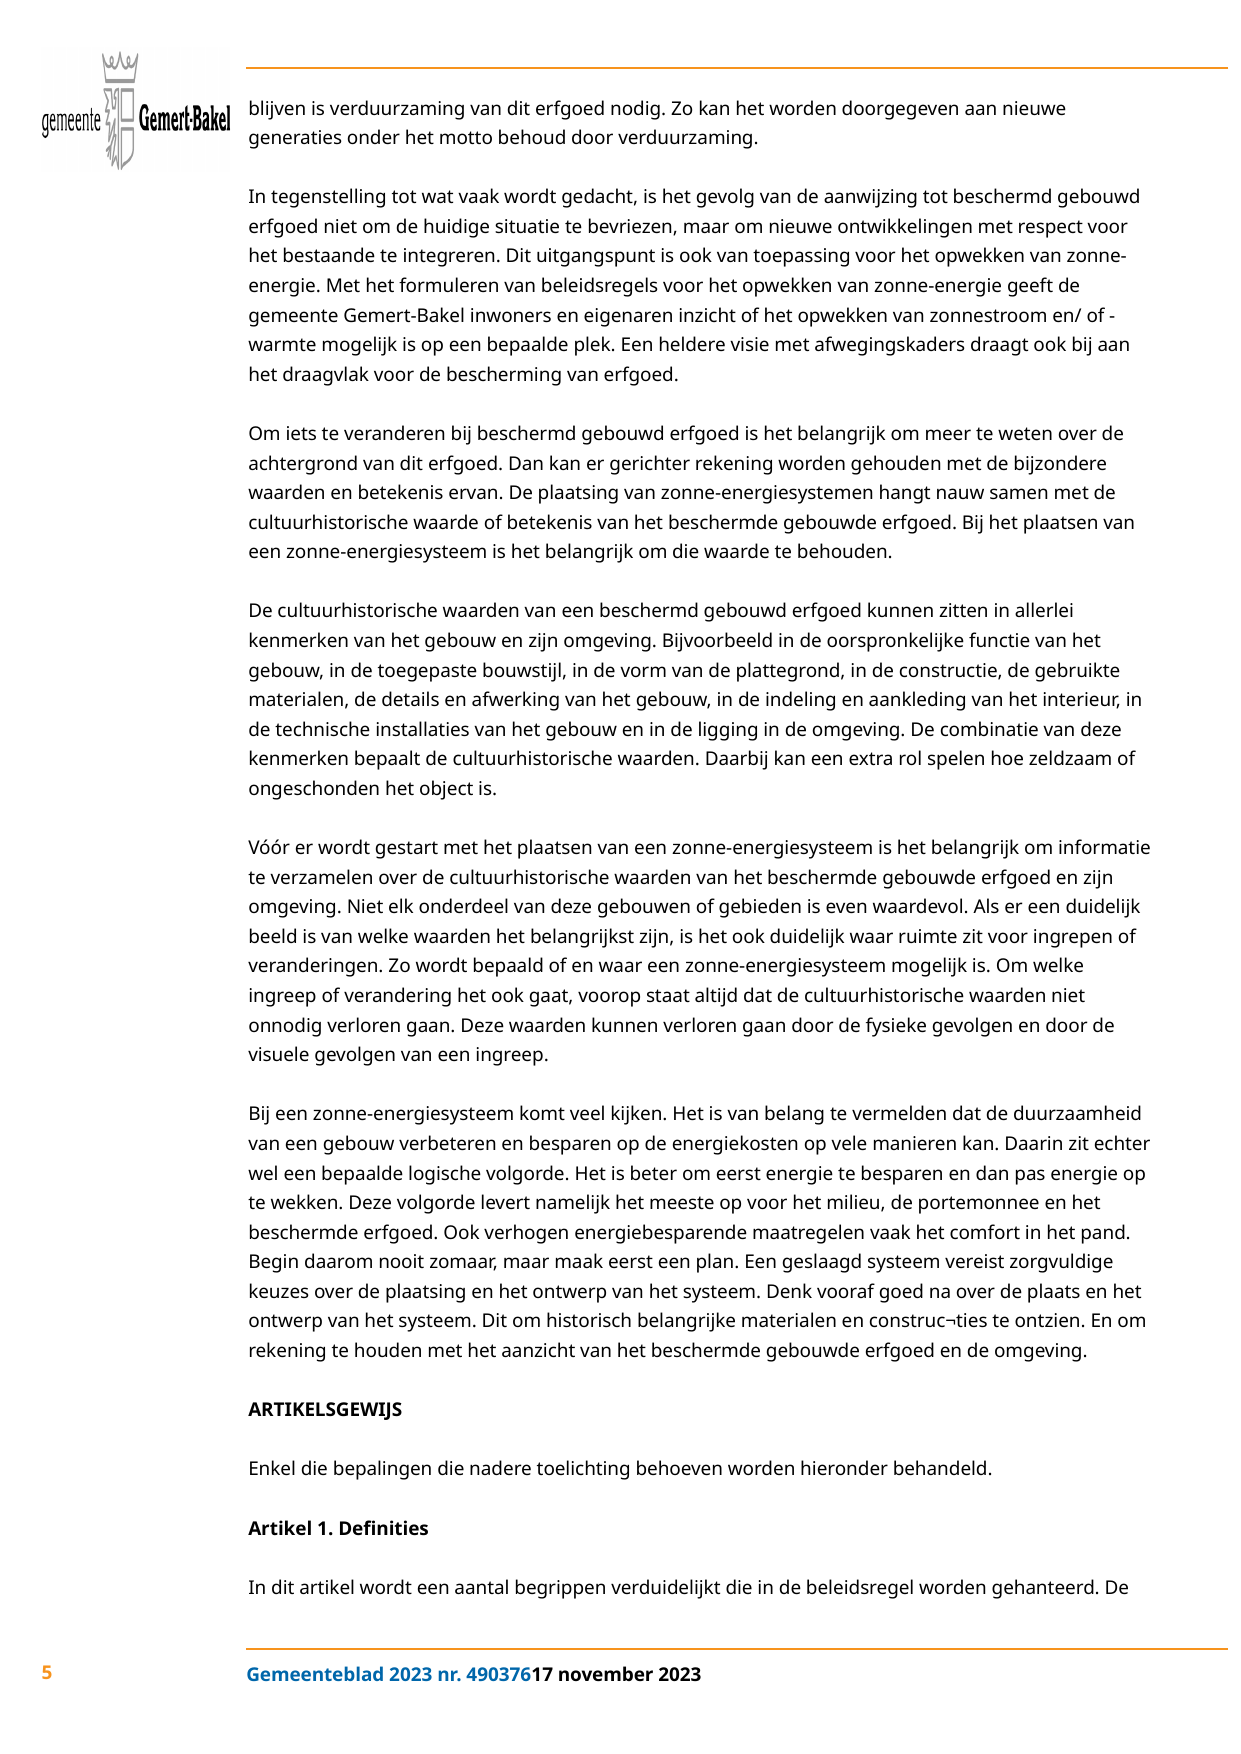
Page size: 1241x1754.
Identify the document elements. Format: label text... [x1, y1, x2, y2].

text In dit artikel wordt een aantal begrippen verduidelijkt die in de beleidsregel worden gehanteerd. De [248, 1574, 1152, 1600]
text Enkel die bepalingen die nadere toelichting behoeven worden hieronder behandeld. [248, 1456, 1152, 1481]
text Om iets te veranderen bij beschermd gebouwd erfgoed is het belangrijk om meer te weten over de achtergrond van dit erfgoed. Dan kan er gerichter rekening worden gehouden met de bijzondere waarden en betekenis ervan. De plaatsing van zonne-energiesystemen hangt nauw samen met de cultuurhistorische waarde of betekenis van het beschermde gebouwde erfgoed. Bij het plaatsen van een zonne-energiesysteem is het belangrijk om die waarde te behouden. [248, 420, 1152, 564]
text Artikel 1. Definities [248, 1515, 1152, 1541]
text blijven is verduurzaming van dit erfgoed nodig. Zo kan het worden doorgegeven aan nieuwe generaties onder het motto behoud door verduurzaming. [248, 95, 1152, 150]
text Bij een zonne-energiesysteem komt veel kijken. Het is van belang te vermelden dat de duurzaamheid van een gebouw verbeteren en besparen op de energiekosten op vele manieren kan. Daarin zit echter wel een bepaalde logische volgorde. Het is beter om eerst energie te besparen en dan pas energie op te wekken. Deze volgorde levert namelijk het meeste op voor het milieu, de portemonnee en het beschermde erfgoed. Ook verhogen energiebesparende maatregelen vaak het comfort in het pand. Begin daarom nooit zomaar, maar maak eerst een plan. Een geslaagd systeem vereist zorgvuldige keuzes over de plaatsing en het ontwerp van het systeem. Denk vooraf goed na over de plaats en het ontwerp van het systeem. Dit om historisch belangrijke materialen en construc¬ties te ontzien. En om rekening te houden met het aanzicht van het beschermde gebouwde erfgoed en de omgeving. [248, 1101, 1152, 1363]
text ARTIKELSGEWIJS [248, 1396, 1152, 1422]
text Vóór er wordt gestart met het plaatsen van een zonne-energiesysteem is het belangrijk om informatie te verzamelen over de cultuurhistorische waarden van het beschermde gebouwde erfgoed en zijn omgeving. Niet elk onderdeel van deze gebouwen of gebieden is even waardevol. Als er een duidelijk beeld is van welke waarden het belangrijkst zijn, is het ook duidelijk waar ruimte zit voor ingrepen of veranderingen. Zo wordt bepaald of en waar een zonne-energiesysteem mogelijk is. Om welke ingreep of verandering het ook gaat, voorop staat altijd dat de cultuurhistorische waarden niet onnodig verloren gaan. Deze waarden kunnen verloren gaan door de fysieke gevolgen en door de visuele gevolgen van een ingreep. [248, 834, 1152, 1067]
text De cultuurhistorische waarden van een beschermd gebouwd erfgoed kunnen zitten in allerlei kenmerken van het gebouw en zijn omgeving. Bijvoorbeeld in de oorspronkelijke functie van het gebouw, in de toegepaste bouwstijl, in de vorm van de plattegrond, in de constructie, de gebruikte materialen, de details en afwerking van het gebouw, in de indeling en aankleding van het interieur, in de technische installaties van het gebouw en in de ligging in de omgeving. De combinatie van deze kenmerken bepaalt de cultuurhistorische waarden. Daarbij kan een extra rol spelen hoe zeldzaam of ongeschonden het object is. [248, 598, 1152, 801]
text In tegenstelling tot wat vaak wordt gedacht, is het gevolg van de aanwijzing tot beschermd gebouwd erfgoed niet om de huidige situatie te bevriezen, maar om nieuwe ontwikkelingen met respect voor het bestaande te integreren. Dit uitgangspunt is ook van toepassing voor het opwekken van zonne-energie. Met het formuleren van beleidsregels voor het opwekken van zonne-energie geeft de gemeente Gemert-Bakel inwoners en eigenaren inzicht of het opwekken van zonnestroom en/ of -warmte mogelijk is op een bepaalde plek. Een heldere visie met afwegingskaders draagt ook bij aan het draagvlak voor de bescherming van erfgoed. [248, 183, 1152, 387]
picture [41, 47, 231, 172]
